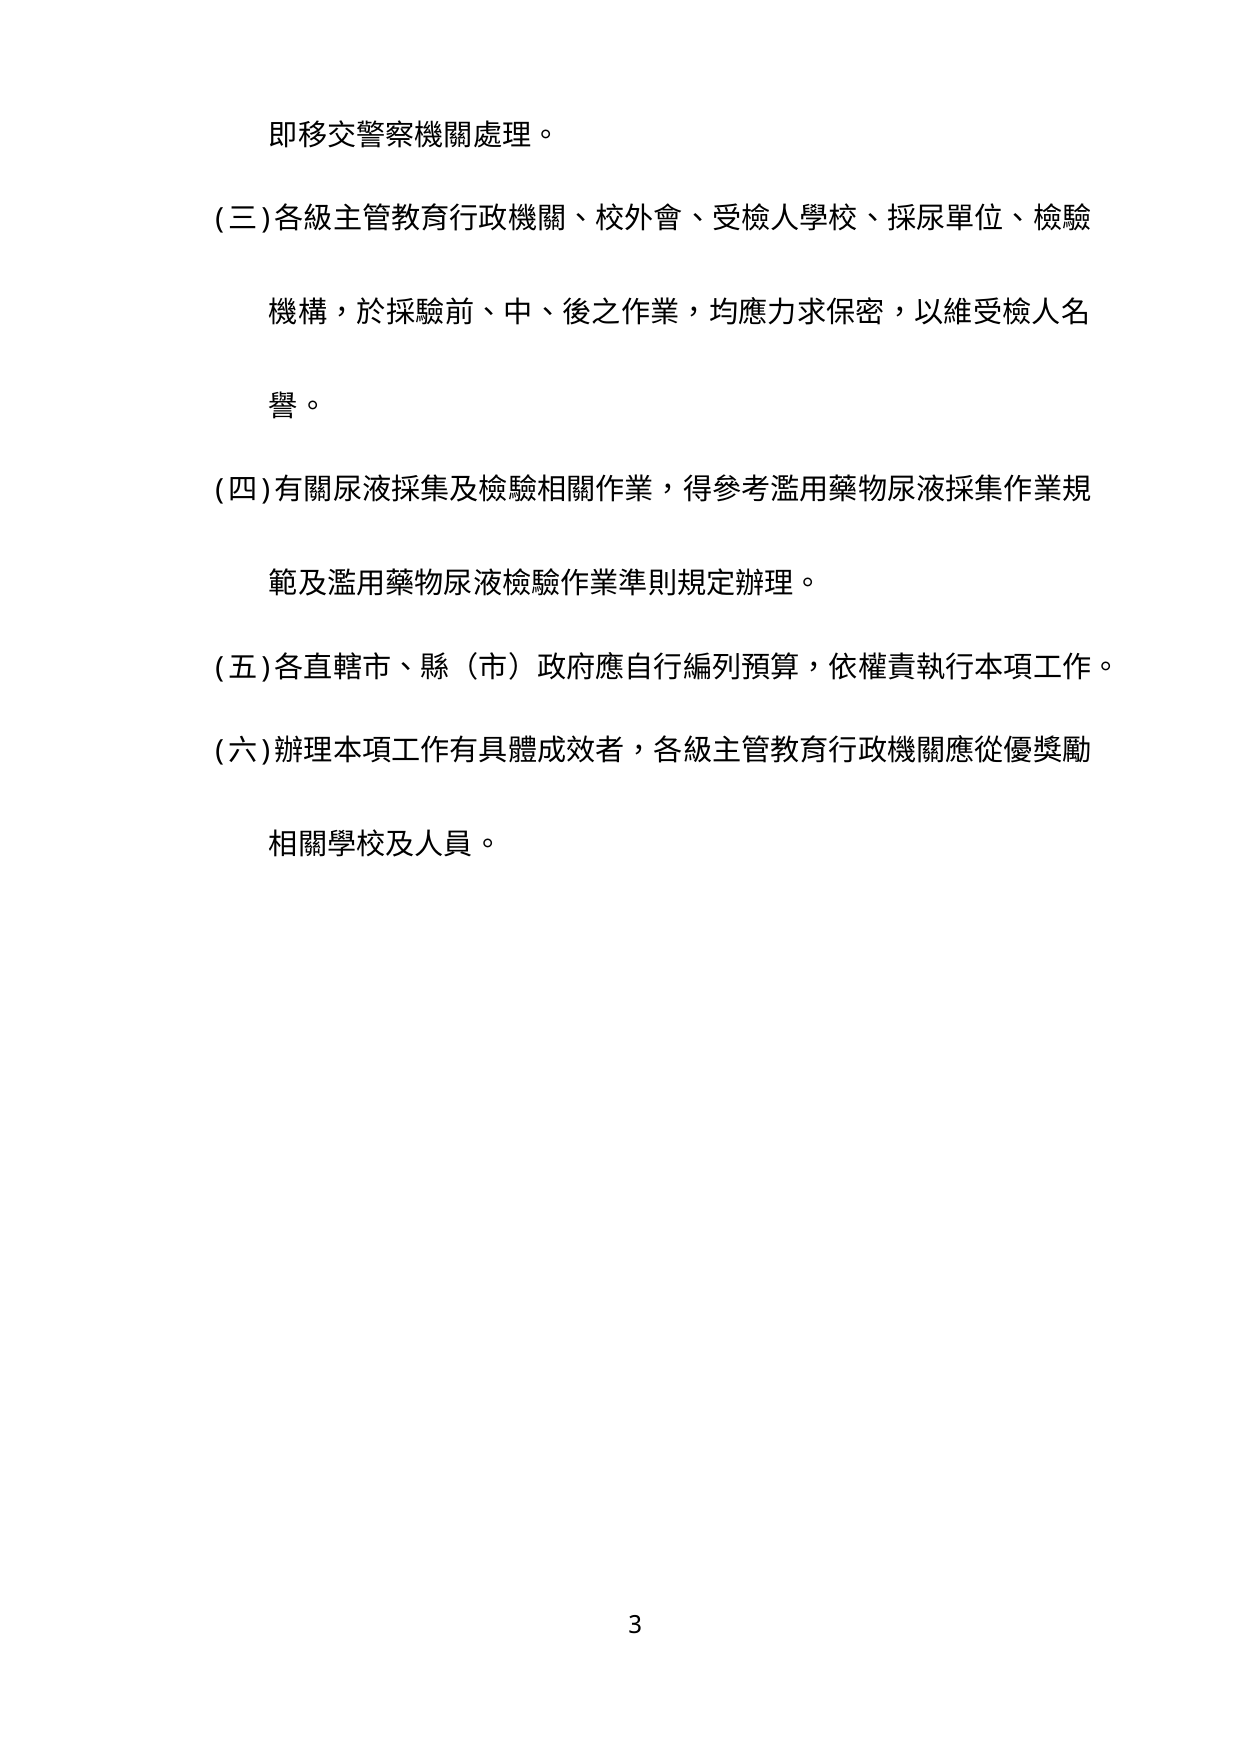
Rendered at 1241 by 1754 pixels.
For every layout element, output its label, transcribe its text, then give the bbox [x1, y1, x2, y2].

text (五)各直轄市、縣（市）政府應自行編列預算，依權責執行本項工作。 [210, 623, 1092, 685]
text (三)各級主管教育行政機關、校外會、受檢人學校、採尿單位、檢驗機構，於採驗前、中、後之作業，均應力求保密，以維受檢人名譽。 [210, 174, 1092, 424]
text (六)辦理本項工作有具體成效者，各級主管教育行政機關應從優獎勵相關學校及人員。 [210, 706, 1092, 863]
text (四)有關尿液採集及檢驗相關作業，得參考濫用藥物尿液採集作業規範及濫用藥物尿液檢驗作業準則規定辦理。 [210, 445, 1092, 602]
text 即移交警察機關處理。 [210, 91, 1092, 153]
